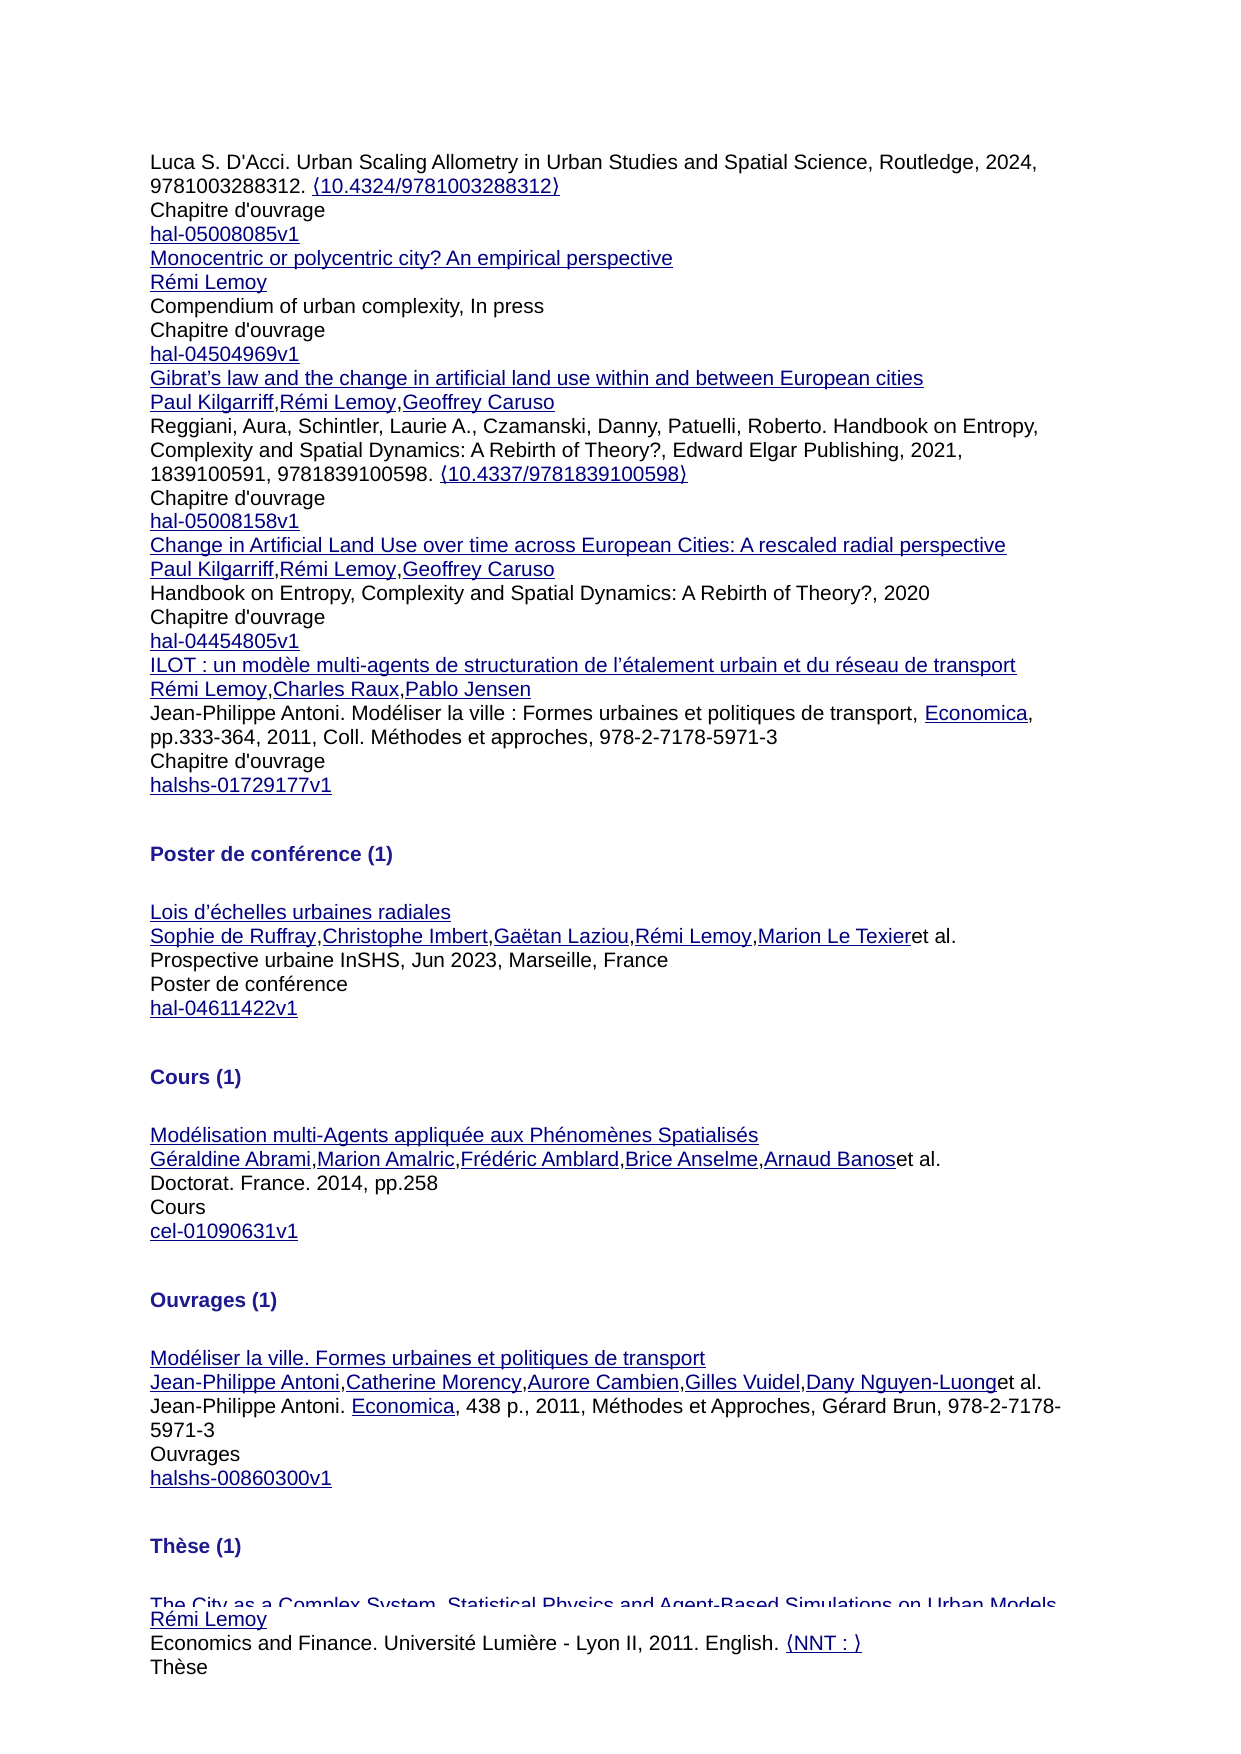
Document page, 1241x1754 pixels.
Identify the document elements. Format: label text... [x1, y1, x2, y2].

table_cell ILOT : un modèle multi-agents de structuration de l’étalement urbain et du réseau de transport Rémi Lemoy,Charles Raux,Pablo Jensen Jean-Philippe Antoni. Modéliser la ville : Formes urbaines et politiques de transport, Economica, pp.333-364, 2011, Coll. Méthodes et approches, 978-2-7178-5971-3 Chapitre d'ouvrage halshs-01729177v1 [150, 653, 1090, 797]
table_header Luca S. D'Acci. Urban Scaling Allometry in Urban Studies and Spatial Science, Routledge, 2024, 9781003288312. ⟨10.4324/9781003288312⟩ Chapitre d'ouvrage hal-05008085v1 [150, 150, 1090, 246]
table_cell Change in Artificial Land Use over time across European Cities: A rescaled radial perspective Paul Kilgarriff,Rémi Lemoy,Geoffrey Caruso Handbook on Entropy, Complexity and Spatial Dynamics: A Rebirth of Theory?, 2020 Chapitre d'ouvrage hal-04454805v1 [150, 533, 1090, 653]
table_header Lois d’échelles urbaines radiales Sophie de Ruffray,Christophe Imbert,Gaëtan Laziou,Rémi Lemoy,Marion Le Texieret al. Prospective urbaine InSHS, Jun 2023, Marseille, France Poster de conférence hal-04611422v1 [150, 900, 1090, 1020]
subtitle Cours (1) [150, 1064, 1090, 1088]
table_header The City as a Complex System. Statistical Physics and Agent-Based Simulations on Urban Models Rémi Lemoy Economics and Finance. Université Lumière - Lyon II, 2011. English. ⟨NNT : ⟩ Thèse [150, 1593, 1090, 1679]
table_header Modélisation multi-Agents appliquée aux Phénomènes Spatialisés Géraldine Abrami,Marion Amalric,Frédéric Amblard,Brice Anselme,Arnaud Banoset al. Doctorat. France. 2014, pp.258 Cours cel-01090631v1 [150, 1123, 1090, 1243]
subtitle Poster de conférence (1) [150, 842, 1090, 866]
table_cell Gibrat’s law and the change in artificial land use within and between European cities Paul Kilgarriff,Rémi Lemoy,Geoffrey Caruso Reggiani, Aura, Schintler, Laurie A., Czamanski, Danny, Patuelli, Roberto. Handbook on Entropy, Complexity and Spatial Dynamics: A Rebirth of Theory?, Edward Elgar Publishing, 2021, 1839100591, 9781839100598. ⟨10.4337/9781839100598⟩ Chapitre d'ouvrage hal-05008158v1 [150, 366, 1090, 533]
subtitle Ouvrages (1) [150, 1287, 1090, 1311]
table_header Modéliser la ville. Formes urbaines et politiques de transport Jean-Philippe Antoni,Catherine Morency,Aurore Cambien,Gilles Vuidel,Dany Nguyen-Luonget al. Jean-Philippe Antoni. Economica, 438 p., 2011, Méthodes et Approches, Gérard Brun, 978-2-7178-5971-3 Ouvrages halshs-00860300v1 [150, 1346, 1090, 1489]
table_cell Monocentric or polycentric city? An empirical perspective Rémi Lemoy Compendium of urban complexity, In press Chapitre d'ouvrage hal-04504969v1 [150, 246, 1090, 366]
subtitle Thèse (1) [150, 1534, 1090, 1558]
